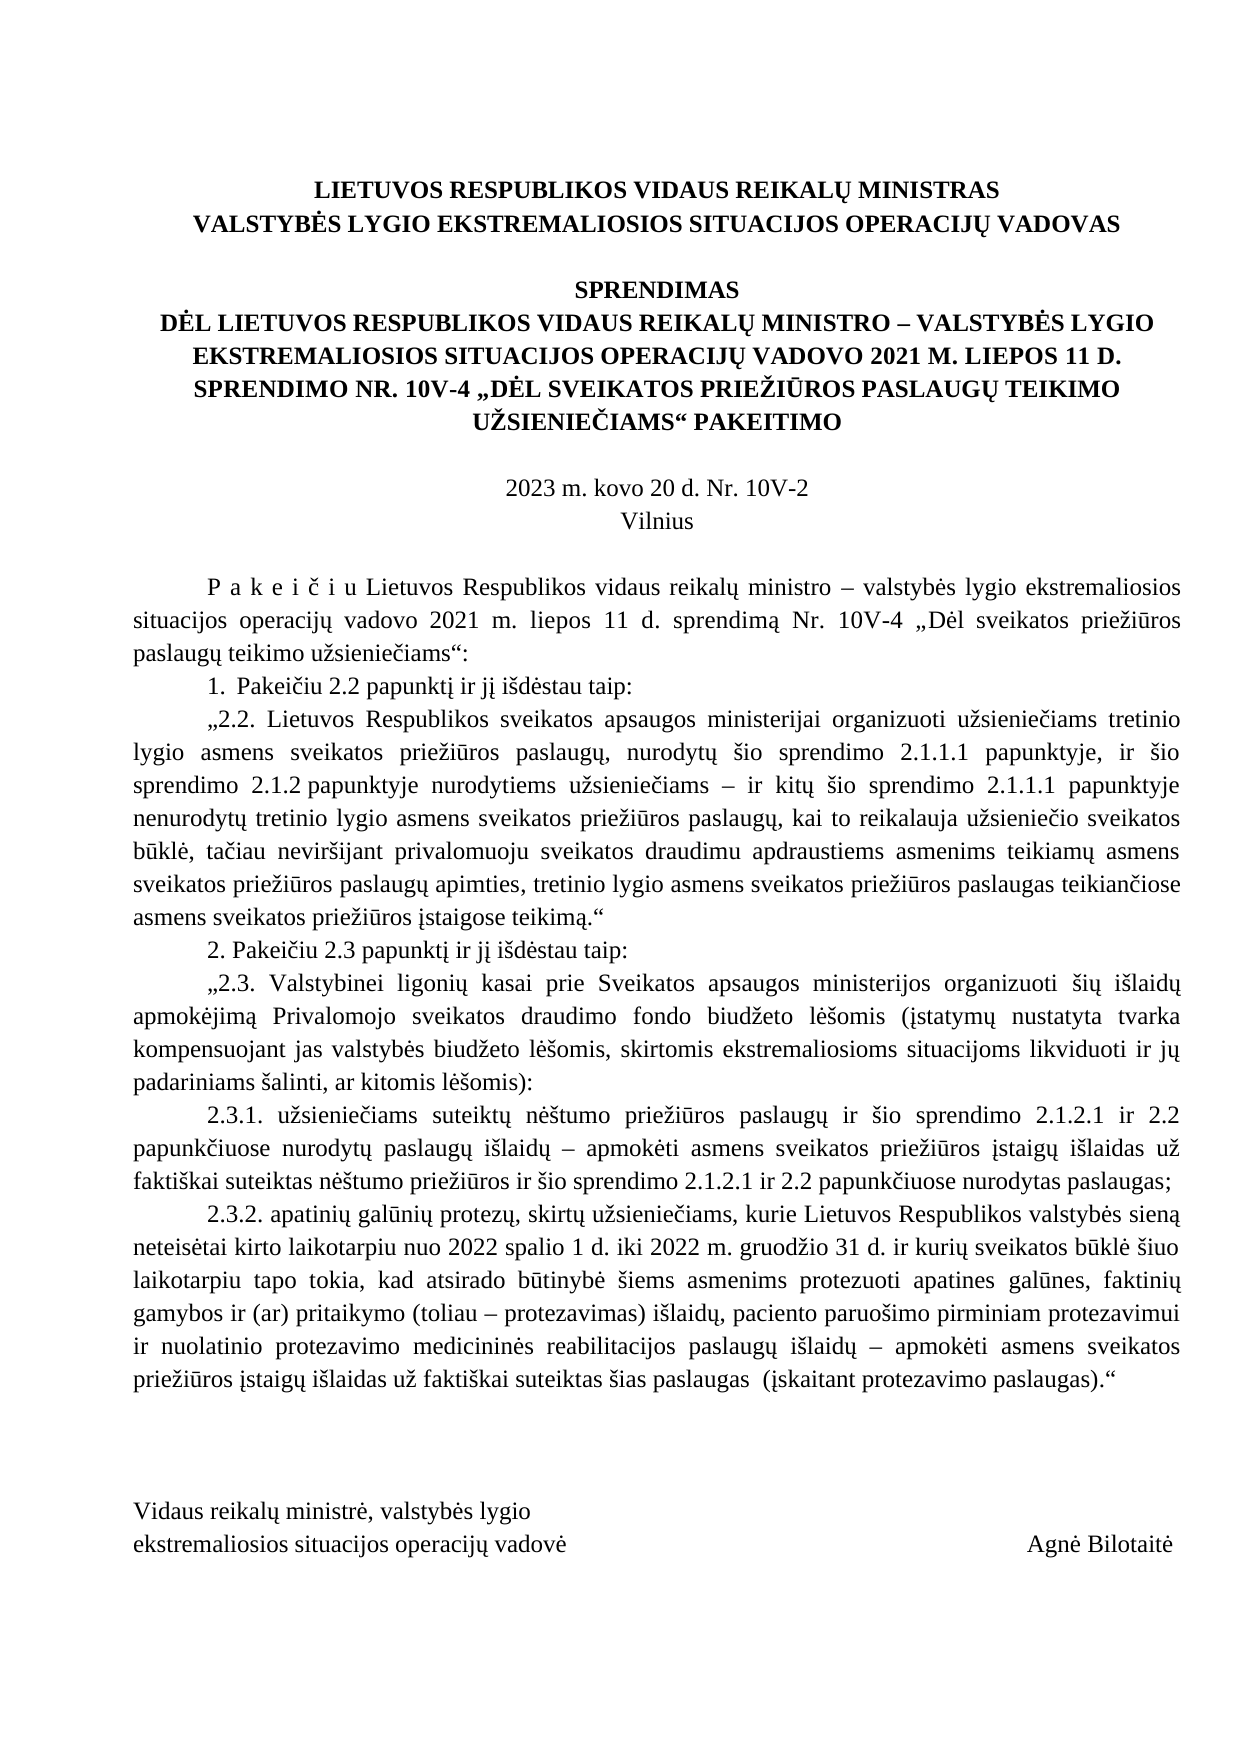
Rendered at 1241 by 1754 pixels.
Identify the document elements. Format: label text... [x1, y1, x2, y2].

text 2. Pakeičiu 2.3 papunktį ir jį išdėstau taip: [133, 935, 1181, 964]
text VALSTYBĖS LYGIO EKSTREMALIOSIOS SITUACIJOS OPERACIJŲ VADOVAS [133, 209, 1181, 237]
text P a k e i č i u Lietuvos Respublikos vidaus reikalų ministro – valstybės lygio ekstremaliosios situacijos operacijų vadovo 2021 m. liepos 11 d. sprendimą Nr. 10V-4 „Dėl sveikatos priežiūros paslaugų teikimo užsieniečiams“: [133, 572, 1181, 667]
text ekstremaliosios situacijos operacijų vadovė Agnė Bilotaitė [133, 1529, 1181, 1558]
text LIETUVOS RESPUBLIKOS VIDAUS REIKALŲ MINISTRAS [133, 176, 1181, 204]
text 2.3.2. apatinių galūnių protezų, skirtų užsieniečiams, kurie Lietuvos Respublikos valstybės sieną neteisėtai kirto laikotarpiu nuo 2022 spalio 1 d. iki 2022 m. gruodžio 31 d. ir kurių sveikatos būklė šiuo laikotarpiu tapo tokia, kad atsirado būtinybė šiems asmenims protezuoti apatines galūnes, faktinių gamybos ir (ar) pritaikymo (toliau – protezavimas) išlaidų, paciento paruošimo pirminiam protezavimui ir nuolatinio protezavimo medicininės reabilitacijos paslaugų išlaidų – apmokėti asmens sveikatos priežiūros įstaigų išlaidas už faktiškai suteiktas šias paslaugas (įskaitant protezavimo paslaugas).“ [133, 1199, 1181, 1393]
text DĖL LIETUVOS RESPUBLIKOS VIDAUS REIKALŲ MINISTRO – VALSTYBĖS LYGIO EKSTREMALIOSIOS SITUACIJOS OPERACIJŲ VADOVO 2021 M. LIEPOS 11 D. SPRENDIMO NR. 10V-4 „DĖL SVEIKATOS PRIEŽIŪROS PASLAUGŲ TEIKIMO UŽSIENIEČIAMS“ PAKEITIMO [133, 308, 1181, 436]
text Vilnius [133, 506, 1181, 534]
text 1. Pakeičiu 2.2 papunktį ir jį išdėstau taip: [133, 671, 1181, 700]
text Vidaus reikalų ministrė, valstybės lygio [133, 1496, 1181, 1525]
text SPRENDIMAS [133, 275, 1181, 303]
text „2.3. Valstybinei ligonių kasai prie Sveikatos apsaugos ministerijos organizuoti šių išlaidų apmokėjimą Privalomojo sveikatos draudimo fondo biudžeto lėšomis (įstatymų nustatyta tvarka kompensuojant jas valstybės biudžeto lėšomis, skirtomis ekstremaliosioms situacijoms likviduoti ir jų padariniams šalinti, ar kitomis lėšomis): [133, 968, 1181, 1096]
text „2.2. Lietuvos Respublikos sveikatos apsaugos ministerijai organizuoti užsieniečiams tretinio lygio asmens sveikatos priežiūros paslaugų, nurodytų šio sprendimo 2.1.1.1 papunktyje, ir šio sprendimo 2.1.2 papunktyje nurodytiems užsieniečiams – ir kitų šio sprendimo 2.1.1.1 papunktyje nenurodytų tretinio lygio asmens sveikatos priežiūros paslaugų, kai to reikalauja užsieniečio sveikatos būklė, tačiau neviršijant privalomuoju sveikatos draudimu apdraustiems asmenims teikiamų asmens sveikatos priežiūros paslaugų apimties, tretinio lygio asmens sveikatos priežiūros paslaugas teikiančiose asmens sveikatos priežiūros įstaigose teikimą.“ [133, 704, 1181, 931]
text 2023 m. kovo 20 d. Nr. 10V-2 [133, 473, 1181, 502]
text 2.3.1. užsieniečiams suteiktų nėštumo priežiūros paslaugų ir šio sprendimo 2.1.2.1 ir 2.2 papunkčiuose nurodytų paslaugų išlaidų – apmokėti asmens sveikatos priežiūros įstaigų išlaidas už faktiškai suteiktas nėštumo priežiūros ir šio sprendimo 2.1.2.1 ir 2.2 papunkčiuose nurodytas paslaugas; [133, 1100, 1181, 1195]
